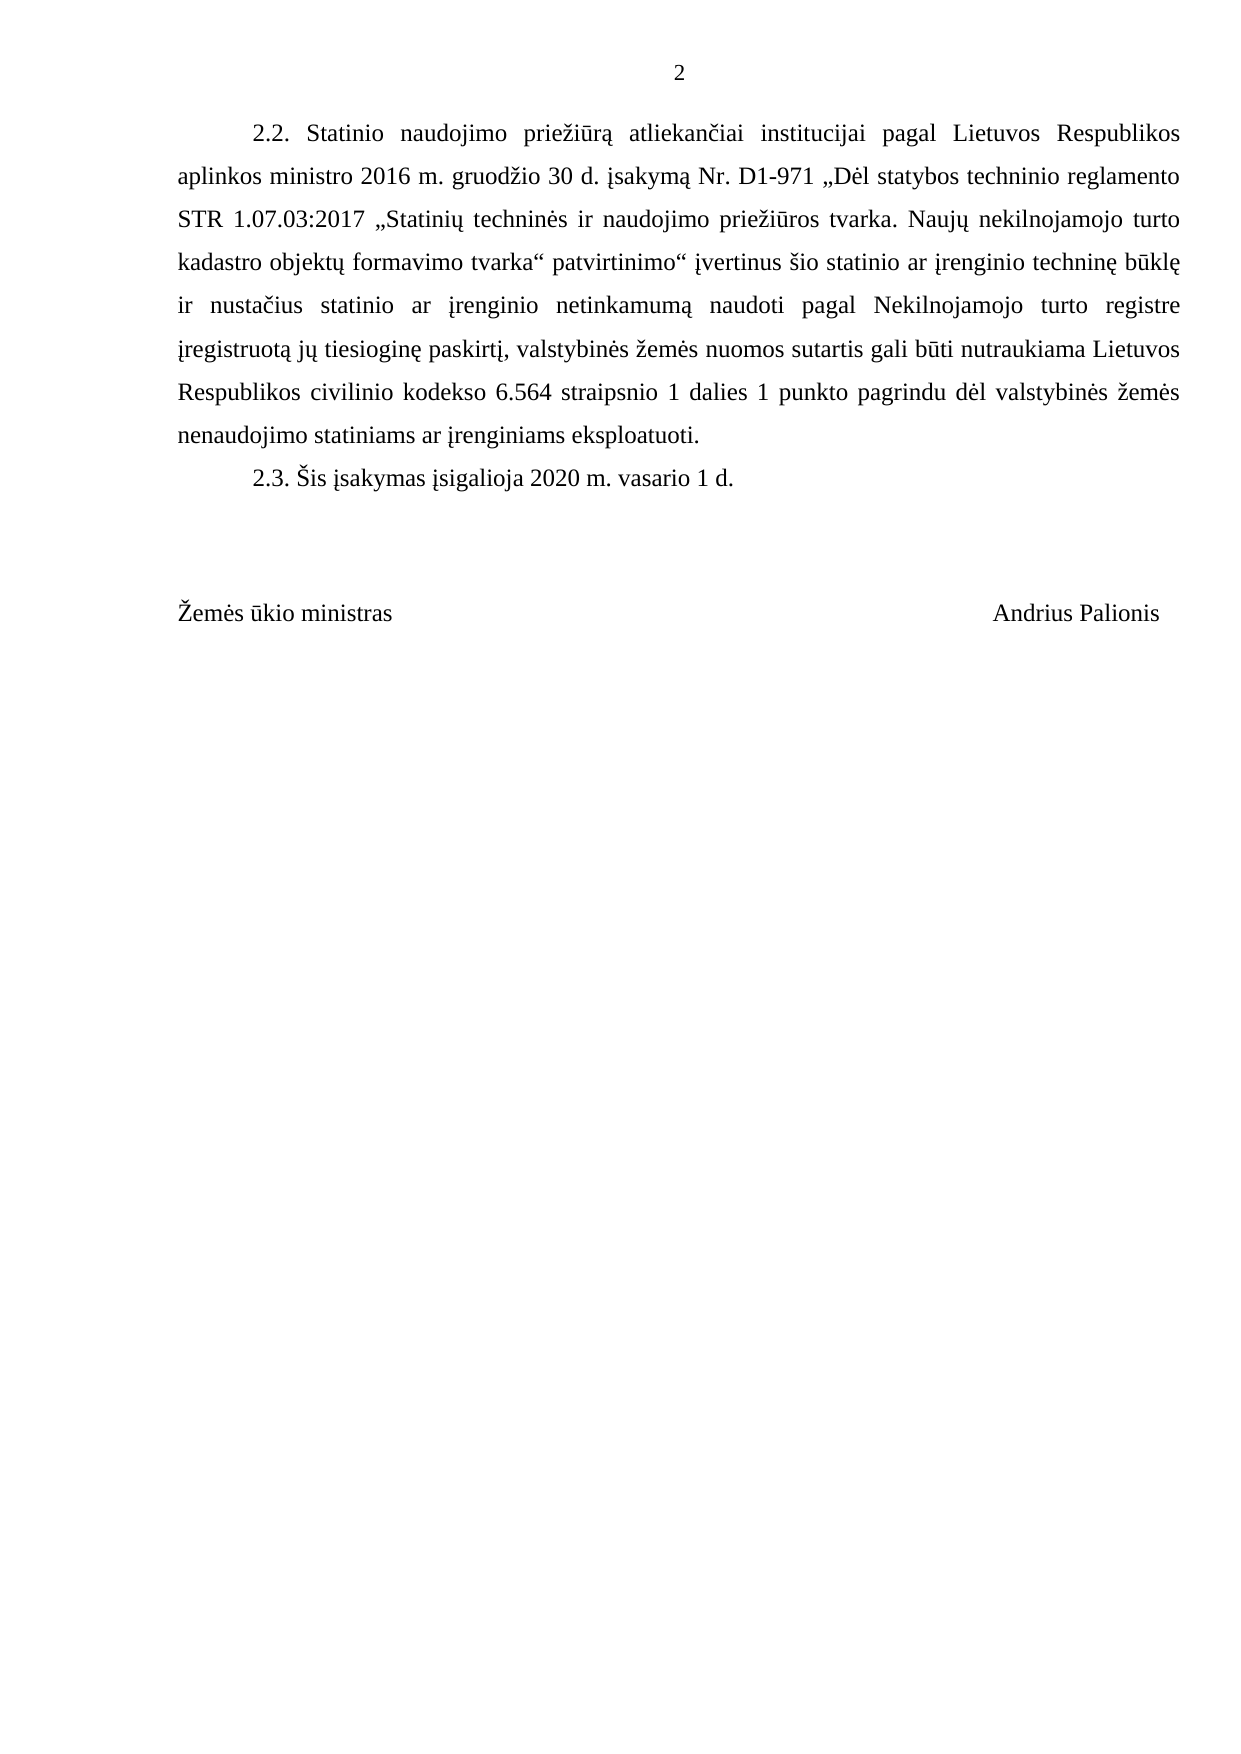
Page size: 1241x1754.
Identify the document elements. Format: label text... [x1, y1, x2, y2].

text Žemės ūkio ministras Andrius Palionis [177, 598, 1181, 627]
text 2.2. Statinio naudojimo priežiūrą atliekančiai institucijai pagal Lietuvos Respublikos aplinkos ministro 2016 m. gruodžio 30 d. įsakymą Nr. D1-971 „Dėl statybos techninio reglamento STR 1.07.03:2017 „Statinių techninės ir naudojimo priežiūros tvarka. Naujų nekilnojamojo turto kadastro objektų formavimo tvarka“ patvirtinimo“ įvertinus šio statinio ar įrenginio techninę būklę ir nustačius statinio ar įrenginio netinkamumą naudoti pagal Nekilnojamojo turto registre įregistruotą jų tiesioginę paskirtį, valstybinės žemės nuomos sutartis gali būti nutraukiama Lietuvos Respublikos civilinio kodekso 6.564 straipsnio 1 dalies 1 punkto pagrindu dėl valstybinės žemės nenaudojimo statiniams ar įrenginiams eksploatuoti. [177, 118, 1181, 449]
text 2.3. Šis įsakymas įsigalioja 2020 m. vasario 1 d. [177, 463, 1181, 492]
